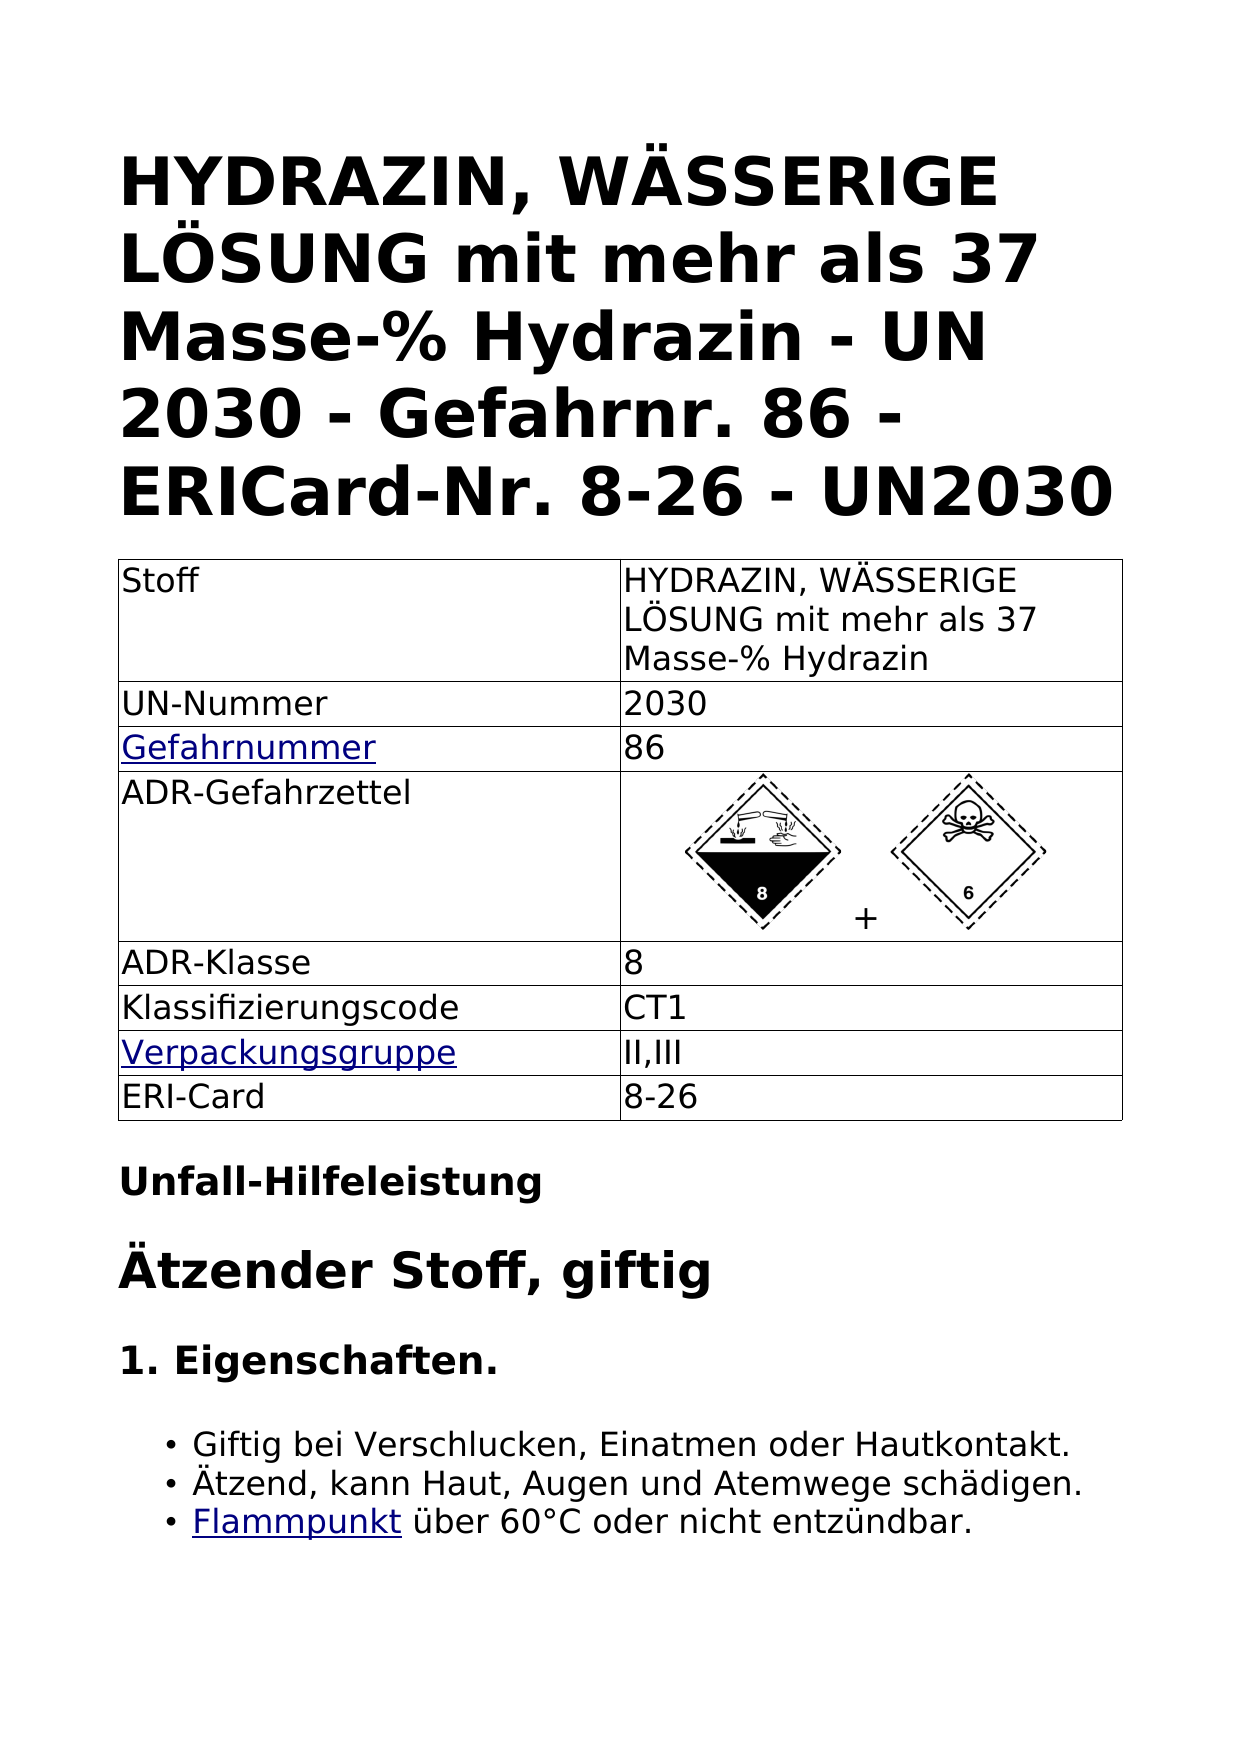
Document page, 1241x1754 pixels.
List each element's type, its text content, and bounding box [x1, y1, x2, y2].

table_cell Klassifizierungscode [119, 986, 620, 1030]
subtitle Unfall-Hilfeleistung [118, 1160, 1122, 1205]
table_cell ADR-Klasse [119, 942, 620, 985]
picture [685, 773, 842, 930]
table_cell + [621, 772, 1122, 941]
subtitle Ätzender Stoff, giftig [118, 1242, 1122, 1301]
table_cell II,III [621, 1031, 1122, 1075]
table_cell 8-26 [621, 1076, 1122, 1120]
table_cell ERI-Card [119, 1076, 620, 1120]
table_cell 8 [621, 942, 1122, 985]
list Ätzend, kann Haut, Augen und Atemwege schädigen. [177, 1464, 1122, 1503]
subtitle HYDRAZIN, WÄSSERIGE LÖSUNG mit mehr als 37 Masse-% Hydrazin - UN 2030 - Gefahrnr. 86 - ERICard-Nr. 8-26 - UN2030 [118, 143, 1122, 531]
table_cell ADR-Gefahrzettel [119, 772, 620, 941]
table_cell Verpackungsgruppe [119, 1031, 620, 1075]
table_header HYDRAZIN, WÄSSERIGE LÖSUNG mit mehr als 37 Masse-% Hydrazin [621, 560, 1122, 681]
table_cell CT1 [621, 986, 1122, 1030]
table_header Stoff [119, 560, 620, 681]
picture [890, 773, 1047, 930]
list Giftig bei Verschlucken, Einatmen oder Hautkontakt. [177, 1425, 1122, 1464]
list Flammpunkt über 60°C oder nicht entzündbar. [177, 1503, 1122, 1542]
table_cell 2030 [621, 682, 1122, 726]
table_cell Gefahrnummer [119, 727, 620, 771]
subtitle 1. Eigenschaften. [118, 1338, 1122, 1383]
table_cell 86 [621, 727, 1122, 771]
table_cell UN-Nummer [119, 682, 620, 726]
